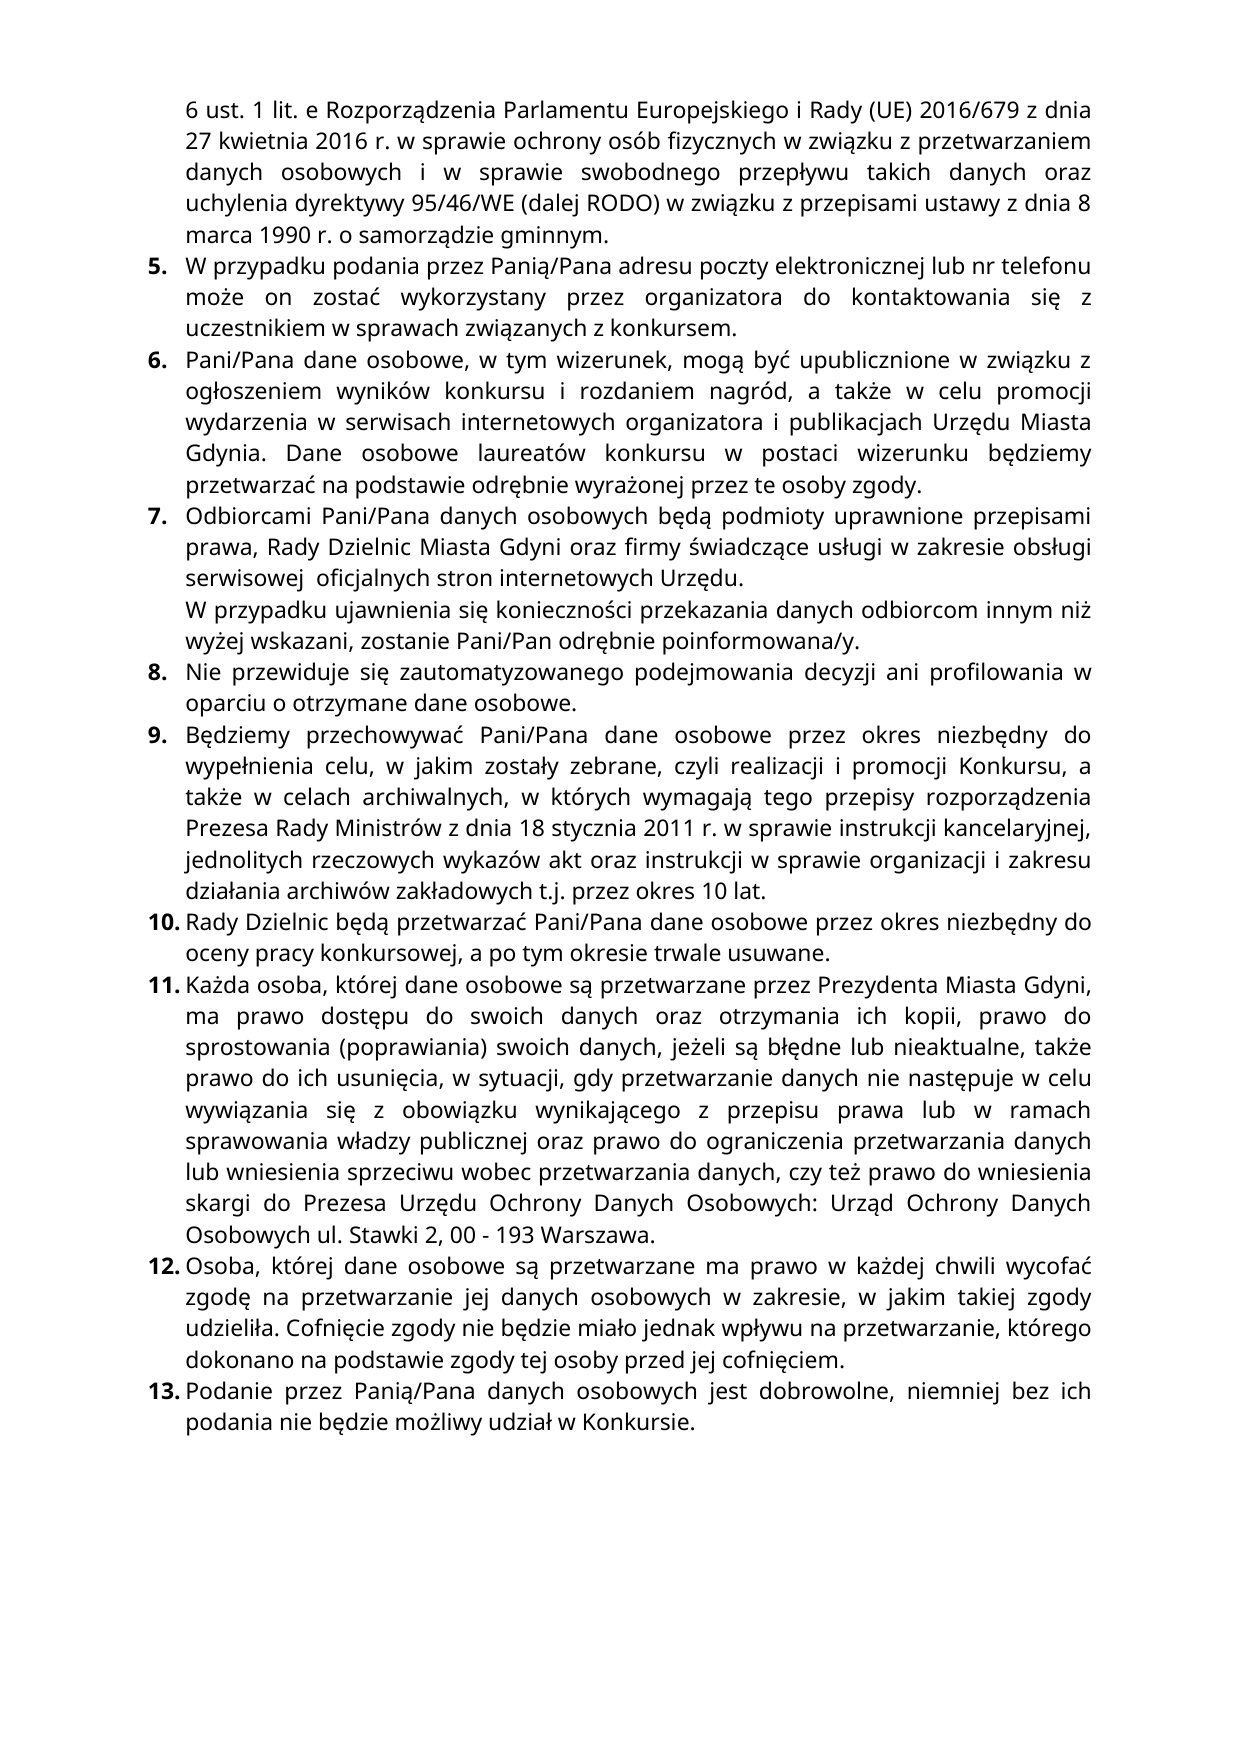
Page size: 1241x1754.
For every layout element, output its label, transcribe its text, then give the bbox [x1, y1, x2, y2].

list 6 ust. 1 lit. e Rozporządzenia Parlamentu Europejskiego i Rady (UE) 2016/679 z dnia 27 kwietnia 2016 r. w sprawie ochrony osób fizycznych w związku z przetwarzaniem danych osobowych i w sprawie swobodnego przepływu takich danych oraz uchylenia dyrektywy 95/46/WE (dalej RODO) w związku z przepisami ustawy z dnia 8 marca 1990 r. o samorządzie gminnym. [148, 94, 1093, 250]
list Nie przewiduje się zautomatyzowanego podejmowania decyzji ani profilowania w oparciu o otrzymane dane osobowe. [148, 656, 1093, 719]
list Rady Dzielnic będą przetwarzać Pani/Pana dane osobowe przez okres niezbędny do oceny pracy konkursowej, a po tym okresie trwale usuwane. [148, 906, 1093, 969]
list Odbiorcami Pani/Pana danych osobowych będą podmioty uprawnione przepisami prawa, Rady Dzielnic Miasta Gdyni oraz firmy świadczące usługi w zakresie obsługi serwisowej oficjalnych stron internetowych Urzędu. [148, 500, 1093, 594]
text W przypadku ujawnienia się konieczności przekazania danych odbiorcom innym niż wyżej wskazani, zostanie Pani/Pan odrębnie poinformowana/y. [185, 594, 1093, 656]
list Osoba, której dane osobowe są przetwarzane ma prawo w każdej chwili wycofać zgodę na przetwarzanie jej danych osobowych w zakresie, w jakim takiej zgody udzieliła. Cofnięcie zgody nie będzie miało jednak wpływu na przetwarzanie, którego dokonano na podstawie zgody tej osoby przed jej cofnięciem. [148, 1250, 1093, 1375]
list W przypadku podania przez Panią/Pana adresu poczty elektronicznej lub nr telefonu może on zostać wykorzystany przez organizatora do kontaktowania się z uczestnikiem w sprawach związanych z konkursem. [148, 250, 1093, 344]
list Podanie przez Panią/Pana danych osobowych jest dobrowolne, niemniej bez ich podania nie będzie możliwy udział w Konkursie. [148, 1375, 1093, 1437]
list Pani/Pana dane osobowe, w tym wizerunek, mogą być upublicznione w związku z ogłoszeniem wyników konkursu i rozdaniem nagród, a także w celu promocji wydarzenia w serwisach internetowych organizatora i publikacjach Urzędu Miasta Gdynia. Dane osobowe laureatów konkursu w postaci wizerunku będziemy przetwarzać na podstawie odrębnie wyrażonej przez te osoby zgody. [148, 344, 1093, 500]
list Każda osoba, której dane osobowe są przetwarzane przez Prezydenta Miasta Gdyni, ma prawo dostępu do swoich danych oraz otrzymania ich kopii, prawo do sprostowania (poprawiania) swoich danych, jeżeli są błędne lub nieaktualne, także prawo do ich usunięcia, w sytuacji, gdy przetwarzanie danych nie następuje w celu wywiązania się z obowiązku wynikającego z przepisu prawa lub w ramach sprawowania władzy publicznej oraz prawo do ograniczenia przetwarzania danych lub wniesienia sprzeciwu wobec przetwarzania danych, czy też prawo do wniesienia skargi do Prezesa Urzędu Ochrony Danych Osobowych: Urząd Ochrony Danych Osobowych ul. Stawki 2, 00 - 193 Warszawa. [148, 969, 1093, 1250]
list Będziemy przechowywać Pani/Pana dane osobowe przez okres niezbędny do wypełnienia celu, w jakim zostały zebrane, czyli realizacji i promocji Konkursu, a także w celach archiwalnych, w których wymagają tego przepisy rozporządzenia Prezesa Rady Ministrów z dnia 18 stycznia 2011 r. w sprawie instrukcji kancelaryjnej, jednolitych rzeczowych wykazów akt oraz instrukcji w sprawie organizacji i zakresu działania archiwów zakładowych t.j. przez okres 10 lat. [148, 719, 1093, 906]
